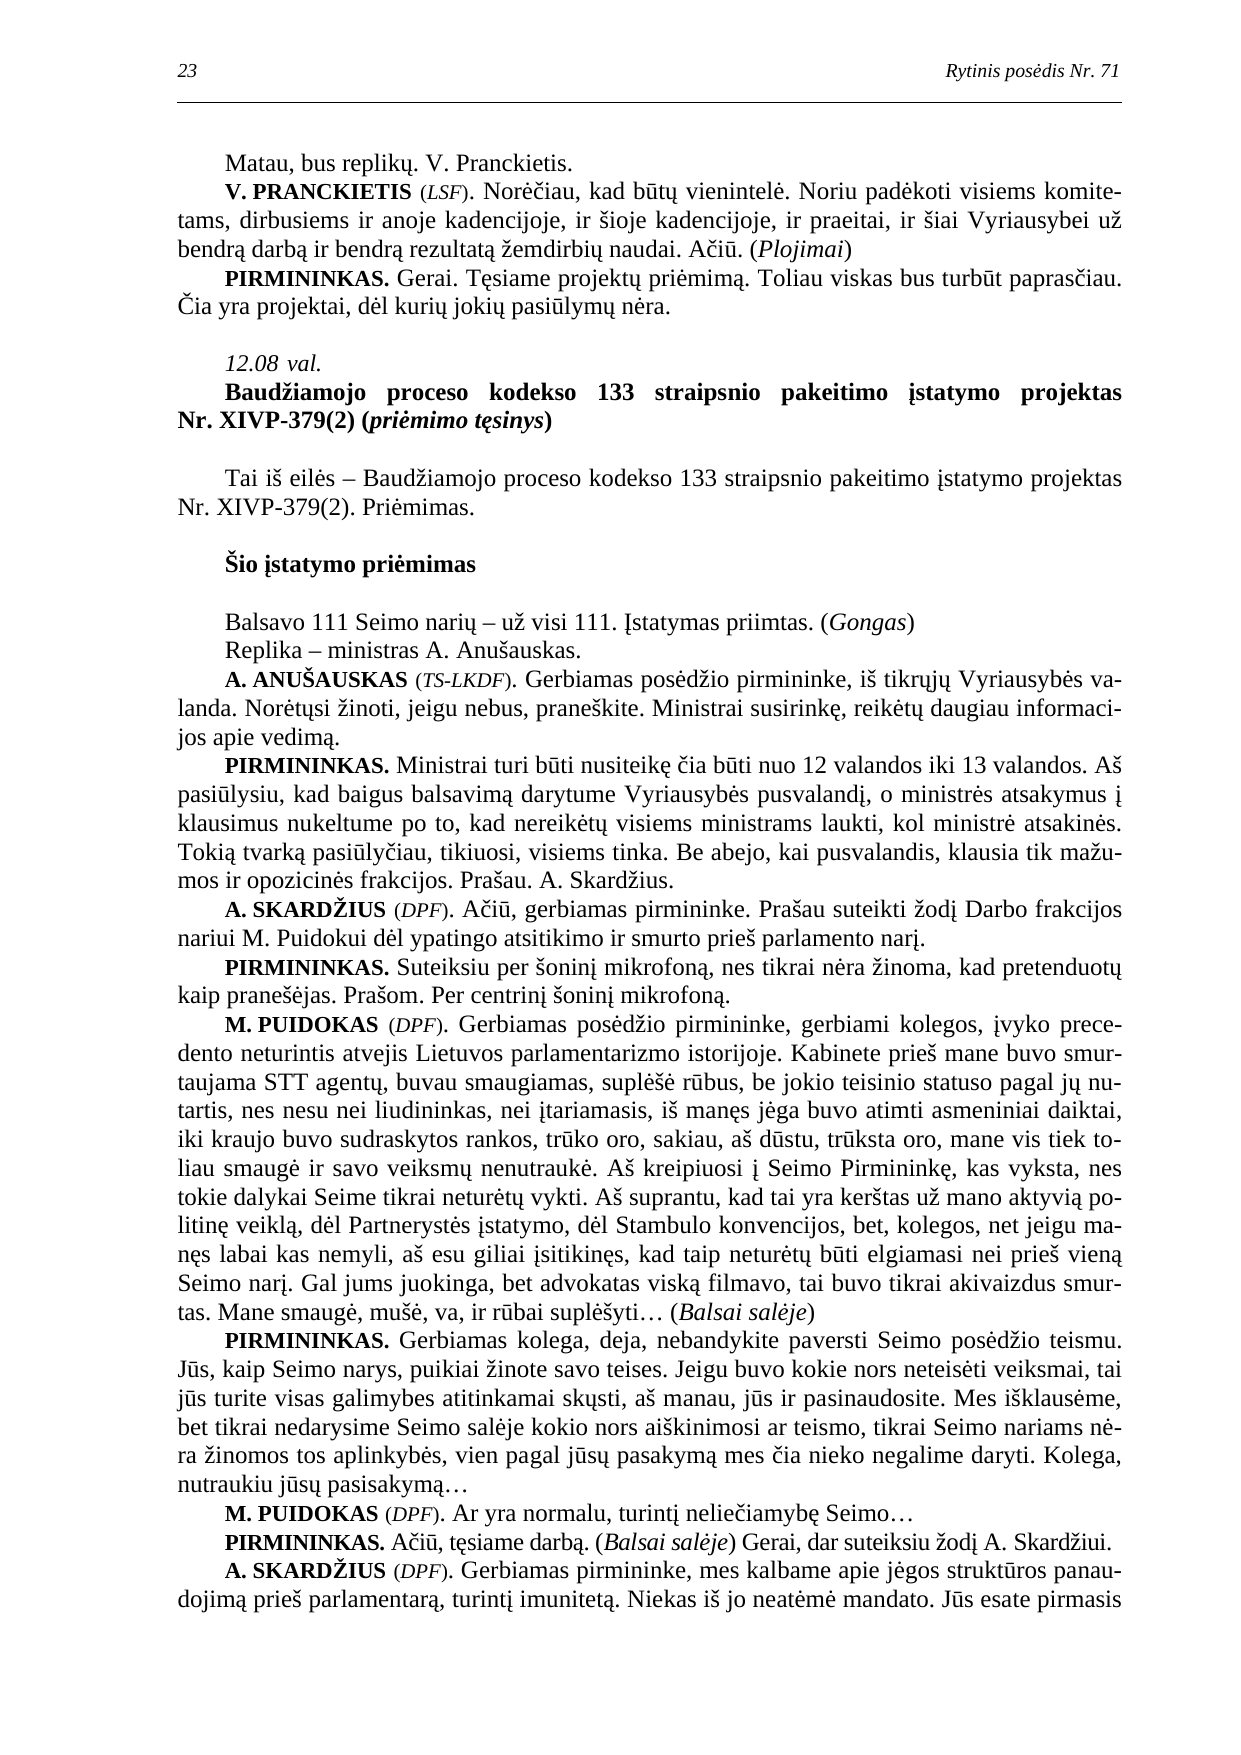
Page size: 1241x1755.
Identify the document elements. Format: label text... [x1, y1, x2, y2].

text Tai iš ei­lės – Bau­džia­mo­jo pro­ce­so ko­dek­so 133 straips­nio pa­kei­ti­mo įsta­ty­mo pro­jek­tas Nr. XIVP-379(2). Pri­ėmi­mas. [177, 463, 1122, 520]
text M. PUIDOKAS (DPF). Ar yra nor­ma­lu, tu­rin­tį ne­lie­čia­my­bę Sei­mo… [177, 1498, 1122, 1527]
text A. SKARDŽIUS (DPF). Ačiū, ger­bia­mas pir­mi­nin­ke. Pra­šau su­teik­ti žo­dį Dar­bo frak­ci­jos na­riui M. Pui­do­kui dėl ypa­tin­go at­si­ti­ki­mo ir smur­to prieš par­la­men­to na­rį. [177, 894, 1122, 952]
text Re­pli­ka – mi­nist­ras A. Anu­šaus­kas. [177, 635, 1122, 664]
text PIRMININKAS. Su­teik­siu per šo­ni­nį mik­ro­fo­ną, nes tik­rai nė­ra ži­no­ma, kad pre­ten­duo­tų kaip pra­ne­šė­jas. Pra­šom. Per cen­tri­nį šo­ni­nį mik­ro­fo­ną. [177, 952, 1122, 1009]
text PIRMININKAS. Mi­nist­rai tu­ri bū­ti nu­si­tei­kę čia bū­ti nuo 12 valandos iki 13 valandos. Aš pa­siū­ly­siu, kad bai­gus bal­sa­vi­mą da­ry­tu­me Vy­riau­sy­bės pus­va­lan­dį, o mi­nist­rės at­sa­ky­mus į klau­si­mus nu­kel­tu­me po to, kad ne­rei­kė­tų vi­siems mi­nist­rams lauk­ti, kol mi­nist­rė at­sa­ki­nės. To­kią tvar­ką pa­siū­ly­čiau, ti­kiuo­si, vi­siems tin­ka. Be abe­jo, kai pus­va­lan­dis, klau­sia tik ma­žu­mos ir opo­zi­ci­nės frak­ci­jos. Pra­šau. A. Skar­džius. [177, 750, 1122, 894]
text A. ANUŠAUSKAS (TS-LKDF). Ger­bia­mas po­sė­džio pir­mi­nin­ke, iš tik­rų­jų Vy­riau­sy­bės va­lan­da. No­rė­tų­si ži­no­ti, jei­gu ne­bus, pra­neš­ki­te. Mi­nist­rai su­si­rin­kę, rei­kė­tų dau­giau in­for­ma­ci­jos apie ve­di­mą. [177, 664, 1122, 750]
text PIRMININKAS. Ge­rai. Tę­sia­me pro­jek­tų pri­ėmi­mą. To­liau vis­kas bus tur­būt pa­pras­čiau. Čia yra pro­jek­tai, dėl ku­rių jo­kių pa­siū­ly­mų nė­ra. [177, 263, 1122, 320]
text 12.08 val. [224, 349, 1122, 377]
text Bau­džia­mo­jo pro­ce­so ko­dek­so 133 straips­nio pa­kei­ti­mo įsta­ty­mo pro­jek­tas Nr. XIVP-379(2) (pri­ėmi­mo tę­si­nys) [177, 377, 1122, 434]
text Ma­tau, bus re­pli­kų. V. Pranc­kie­tis. [177, 148, 1122, 176]
text V. PRANCKIETIS (LSF). No­rė­čiau, kad bū­tų vie­nin­te­lė. No­riu pa­dė­ko­ti vi­siems ko­mi­te­tams, dir­bu­siems ir ano­je ka­den­ci­jo­je, ir šio­je ka­den­ci­jo­je, ir pra­ei­tai, ir šiai Vy­riau­sy­bei už ben­drą dar­bą ir ben­drą re­zul­ta­tą žem­dir­bių nau­dai. Ačiū. (Plo­ji­mai) [177, 176, 1122, 263]
text Šio įsta­ty­mo pri­ėmi­mas [177, 549, 1122, 578]
text PIRMININKAS. Ger­bia­mas ko­le­ga, de­ja, ne­ban­dy­ki­te pa­vers­ti Sei­mo po­sė­džio teis­mu. Jūs, kaip Sei­mo na­rys, pui­kiai ži­no­te sa­vo tei­ses. Jei­gu bu­vo ko­kie nors ne­tei­sė­ti veiks­mai, tai jūs tu­ri­te vi­sas ga­li­my­bes ati­tin­ka­mai skųs­ti, aš ma­nau, jūs ir pa­si­nau­do­si­te. Mes iš­klau­sė­me, bet tik­rai ne­da­ry­si­me Sei­mo sa­lė­je ko­kio nors aiš­ki­ni­mo­si ar teis­mo, tik­rai Sei­mo na­riams nė­ra ži­no­mos tos ap­lin­ky­bės, vien pa­gal jū­sų pa­sa­ky­mą mes čia nie­ko ne­ga­li­me da­ry­ti. Ko­le­ga, nu­trau­kiu jū­sų pa­si­sa­ky­mą… [177, 1325, 1122, 1498]
text PIRMININKAS. Ačiū, tę­sia­me dar­bą. (Bal­sai sa­lė­je) Ge­rai, dar su­teik­siu žo­dį A. Skar­džiui. [177, 1527, 1122, 1555]
text M. PUIDOKAS (DPF). Ger­bia­mas po­sė­džio pir­mi­nin­ke, ger­bia­mi ko­le­gos, įvy­ko pre­ce­den­to ne­tu­rin­tis at­ve­jis Lie­tu­vos par­la­men­ta­riz­mo is­to­ri­jo­je. Ka­bi­ne­te prieš ma­ne bu­vo smur­tau­ja­ma STT agen­tų, bu­vau smau­gia­mas, su­plė­šė rū­bus, be jo­kio tei­si­nio sta­tu­so pa­gal jų nu­tar­tis, nes ne­su nei liu­di­nin­kas, nei įta­ria­ma­sis, iš ma­nęs jė­ga bu­vo at­im­ti as­me­ni­niai daik­tai, iki krau­jo bu­vo su­dras­ky­tos ran­kos, trū­ko oro, sa­kiau, aš dūs­tu, trūks­ta oro, ma­ne vis tiek to­liau smau­gė ir sa­vo veiks­mų ne­nu­trau­kė. Aš krei­piuo­si į Sei­mo Pir­mi­nin­kę, kas vyks­ta, nes to­kie da­ly­kai Sei­me tik­rai ne­tu­rė­tų vyk­ti. Aš su­pran­tu, kad tai yra kerš­tas už ma­no ak­ty­vią po­li­ti­nę veik­lą, dėl Part­ne­rys­tės įsta­ty­mo, dėl Stam­bu­lo kon­ven­ci­jos, bet, ko­le­gos, net jei­gu ma­nęs la­bai kas ne­my­li, aš esu gi­liai įsi­ti­ki­nęs, kad taip ne­tu­rė­tų bū­ti el­gia­ma­si nei prieš vie­ną Sei­mo na­rį. Gal jums juo­kin­ga, bet ad­vo­ka­tas vis­ką fil­ma­vo, tai bu­vo tik­rai aki­vaiz­dus smur­tas. Ma­ne smau­gė, mu­šė, va, ir rū­bai su­plė­šy­ti… (Bal­sai sa­lė­je) [177, 1009, 1122, 1325]
text Bal­sa­vo 111 Sei­mo na­rių – už vi­si 111. Įsta­ty­mas pri­im­tas. (Gon­gas) [177, 607, 1122, 635]
text A. SKARDŽIUS (DPF). Ger­bia­mas pir­mi­nin­ke, mes kal­ba­me apie jė­gos struk­tū­ros pa­nau­do­ji­mą prieš par­la­men­ta­rą, tu­rin­tį imu­ni­te­tą. Nie­kas iš jo ne­at­ėmė man­da­to. Jūs esa­te pir­ma­sis [177, 1555, 1122, 1613]
